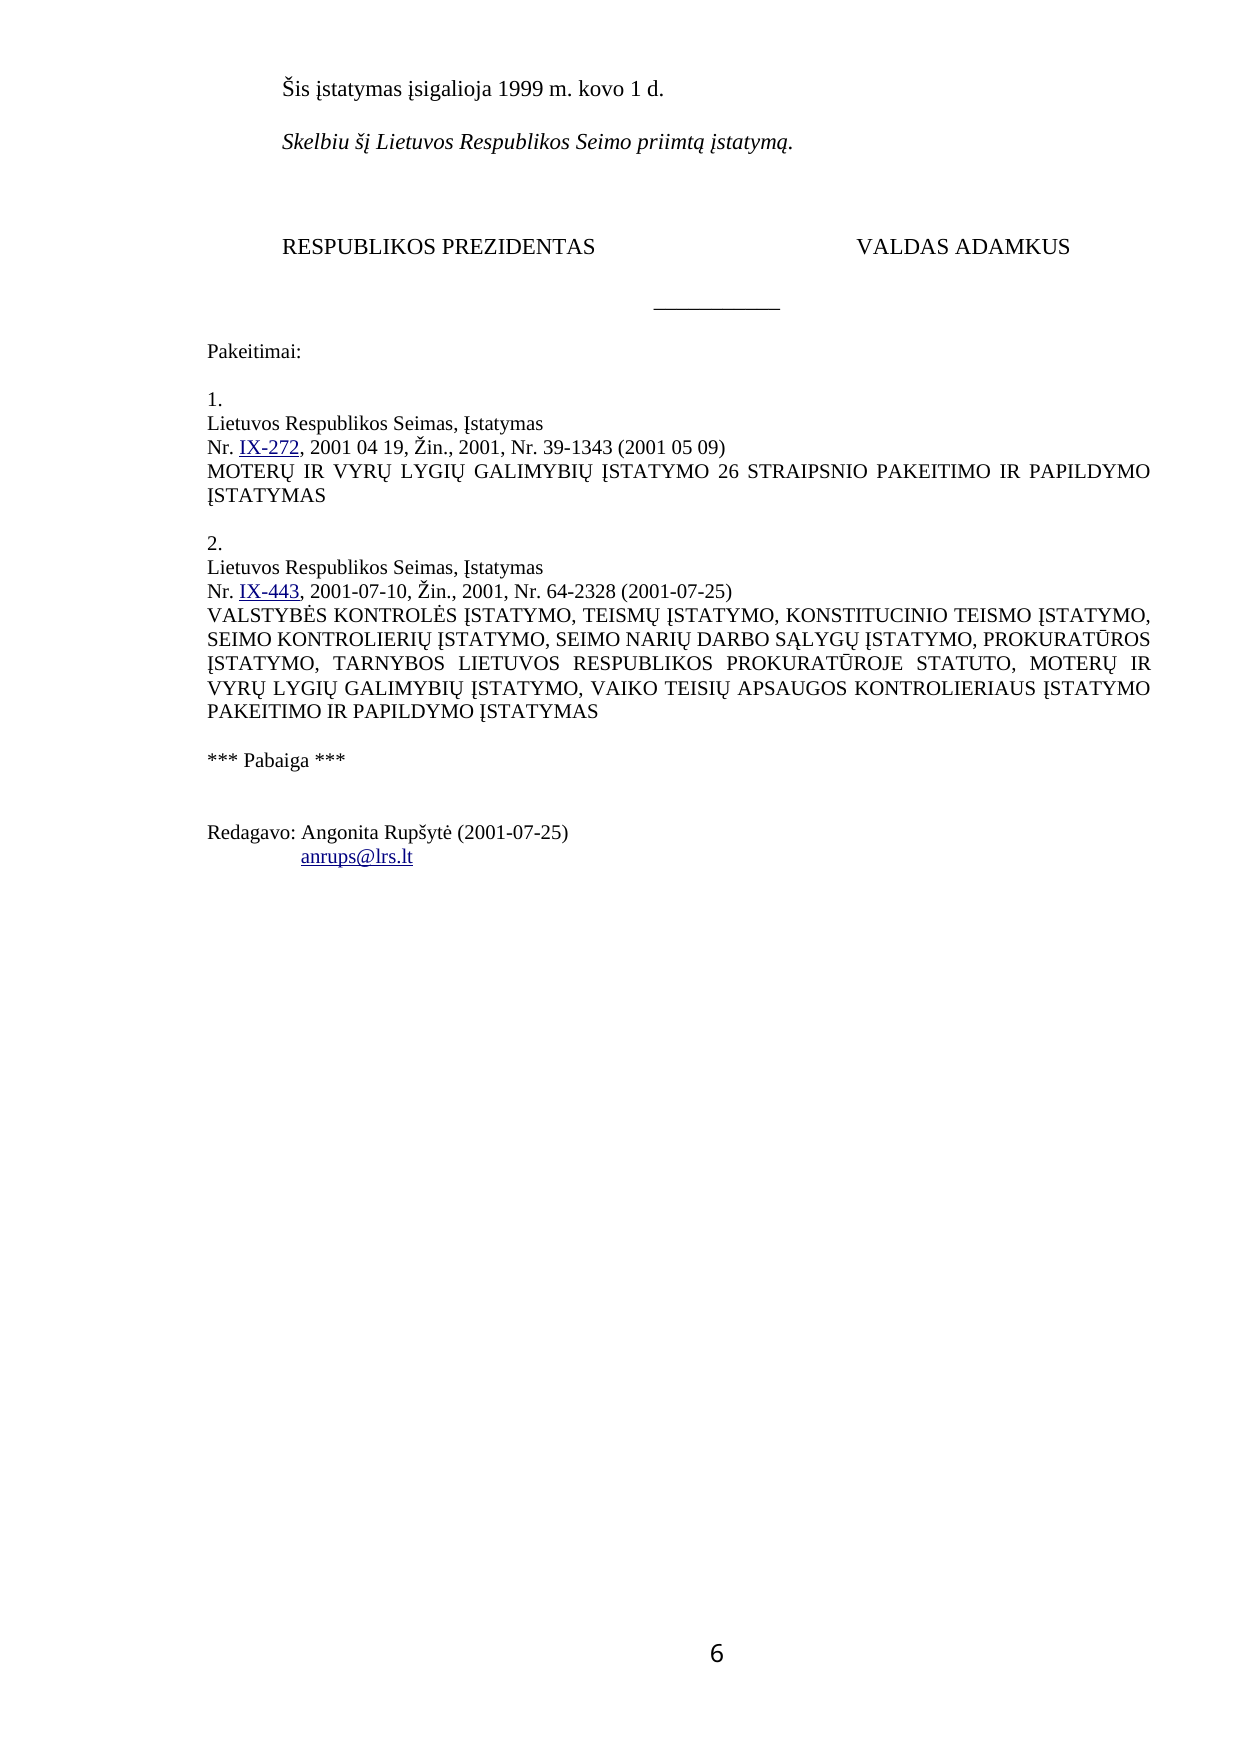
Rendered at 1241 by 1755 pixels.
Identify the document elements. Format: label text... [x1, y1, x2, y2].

text Nr. IX-443, 2001-07-10, Žin., 2001, Nr. 64-2328 (2001-07-25) [207, 579, 1152, 603]
text Pakeitimai: [207, 338, 1152, 363]
text *** Pabaiga *** [207, 748, 1152, 772]
text anrups@lrs.lt [207, 844, 1152, 868]
text Redagavo: Angonita Rupšytė (2001-07-25) [207, 820, 1152, 844]
text RESPUBLIKOS PREZIDENTAS VALDAS ADAMKUS [207, 233, 1152, 259]
text 2. [207, 531, 1152, 555]
text Šis įstatymas įsigalioja 1999 m. kovo 1 d. [207, 75, 1152, 101]
text VALSTYBĖS KONTROLĖS ĮSTATYMO, TEISMŲ ĮSTATYMO, KONSTITUCINIO TEISMO ĮSTATYMO, SEIMO KONTROLIERIŲ ĮSTATYMO, SEIMO NARIŲ DARBO SĄLYGŲ ĮSTATYMO, PROKURATŪROS ĮSTATYMO, TARNYBOS LIETUVOS RESPUBLIKOS PROKURATŪROJE STATUTO, MOTERŲ IR VYRŲ LYGIŲ GALIMYBIŲ ĮSTATYMO, VAIKO TEISIŲ APSAUGOS KONTROLIERIAUS ĮSTATYMO PAKEITIMO IR PAPILDYMO ĮSTATYMAS [207, 603, 1152, 723]
text Skelbiu šį Lietuvos Respublikos Seimo priimtą įstatymą. [207, 128, 1152, 154]
text Nr. IX-272, 2001 04 19, Žin., 2001, Nr. 39-1343 (2001 05 09) [207, 435, 1152, 459]
text ___________ [207, 286, 1152, 312]
text 1. [207, 387, 1152, 411]
text Lietuvos Respublikos Seimas, Įstatymas [207, 411, 1152, 435]
text Lietuvos Respublikos Seimas, Įstatymas [207, 555, 1152, 579]
text MOTERŲ IR VYRŲ LYGIŲ GALIMYBIŲ ĮSTATYMO 26 STRAIPSNIO PAKEITIMO IR PAPILDYMO ĮSTATYMAS [207, 459, 1152, 507]
